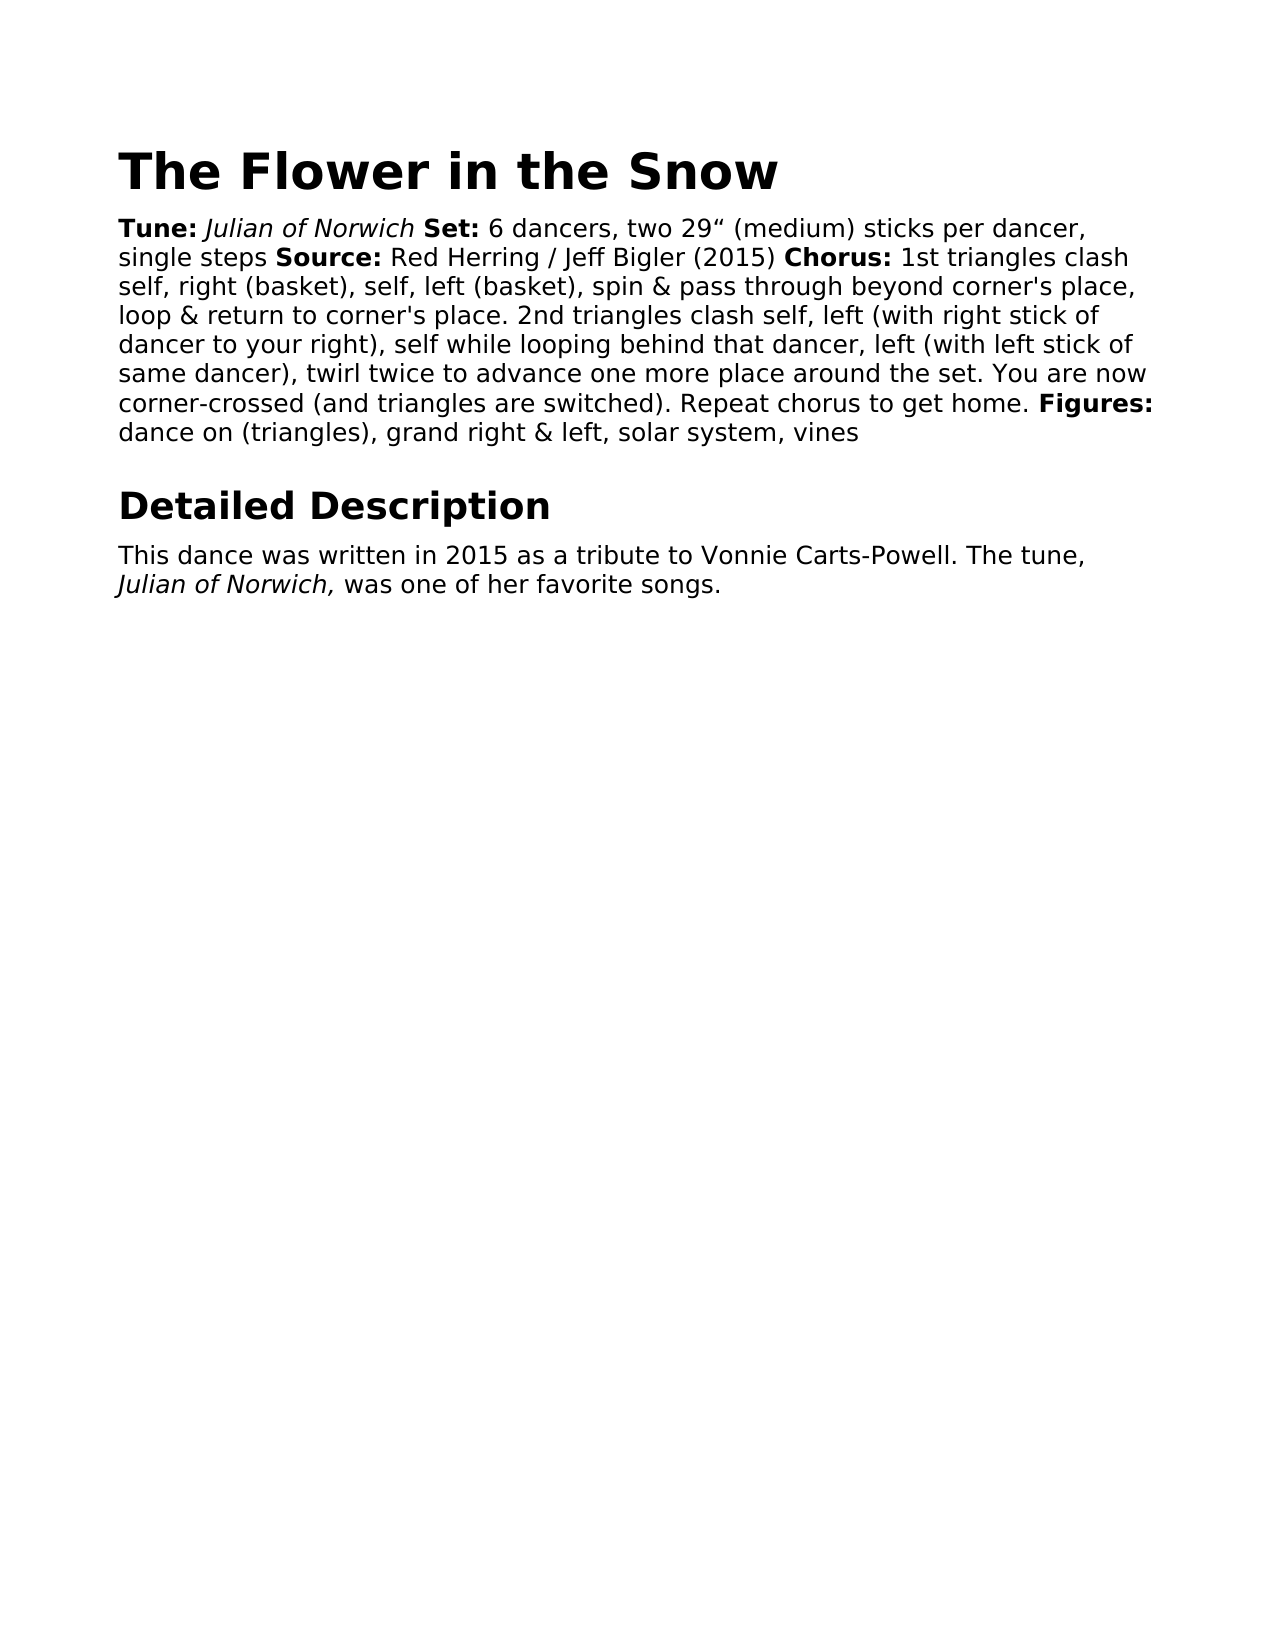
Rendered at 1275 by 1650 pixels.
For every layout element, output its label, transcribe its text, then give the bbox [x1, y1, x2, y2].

text This dance was written in 2015 as a tribute to Vonnie Carts-Powell. The tune, Julian of Norwich, was one of her favorite songs. [118, 541, 1157, 599]
subtitle Detailed Description [118, 485, 1157, 528]
text Tune: Julian of Norwich Set: 6 dancers, two 29“ (medium) sticks per dancer, single steps Source: Red Herring / Jeff Bigler (2015) Chorus: 1st triangles clash self, right (basket), self, left (basket), spin & pass through beyond corner's place, loop & return to corner's place. 2nd triangles clash self, left (with right stick of dancer to your right), self while looping behind that dancer, left (with left stick of same dancer), twirl twice to advance one more place around the set. You are now corner-crossed (and triangles are switched). Repeat chorus to get home. Figures: dance on (triangles), grand right & left, solar system, vines [118, 214, 1157, 447]
subtitle The Flower in the Snow [118, 143, 1157, 201]
